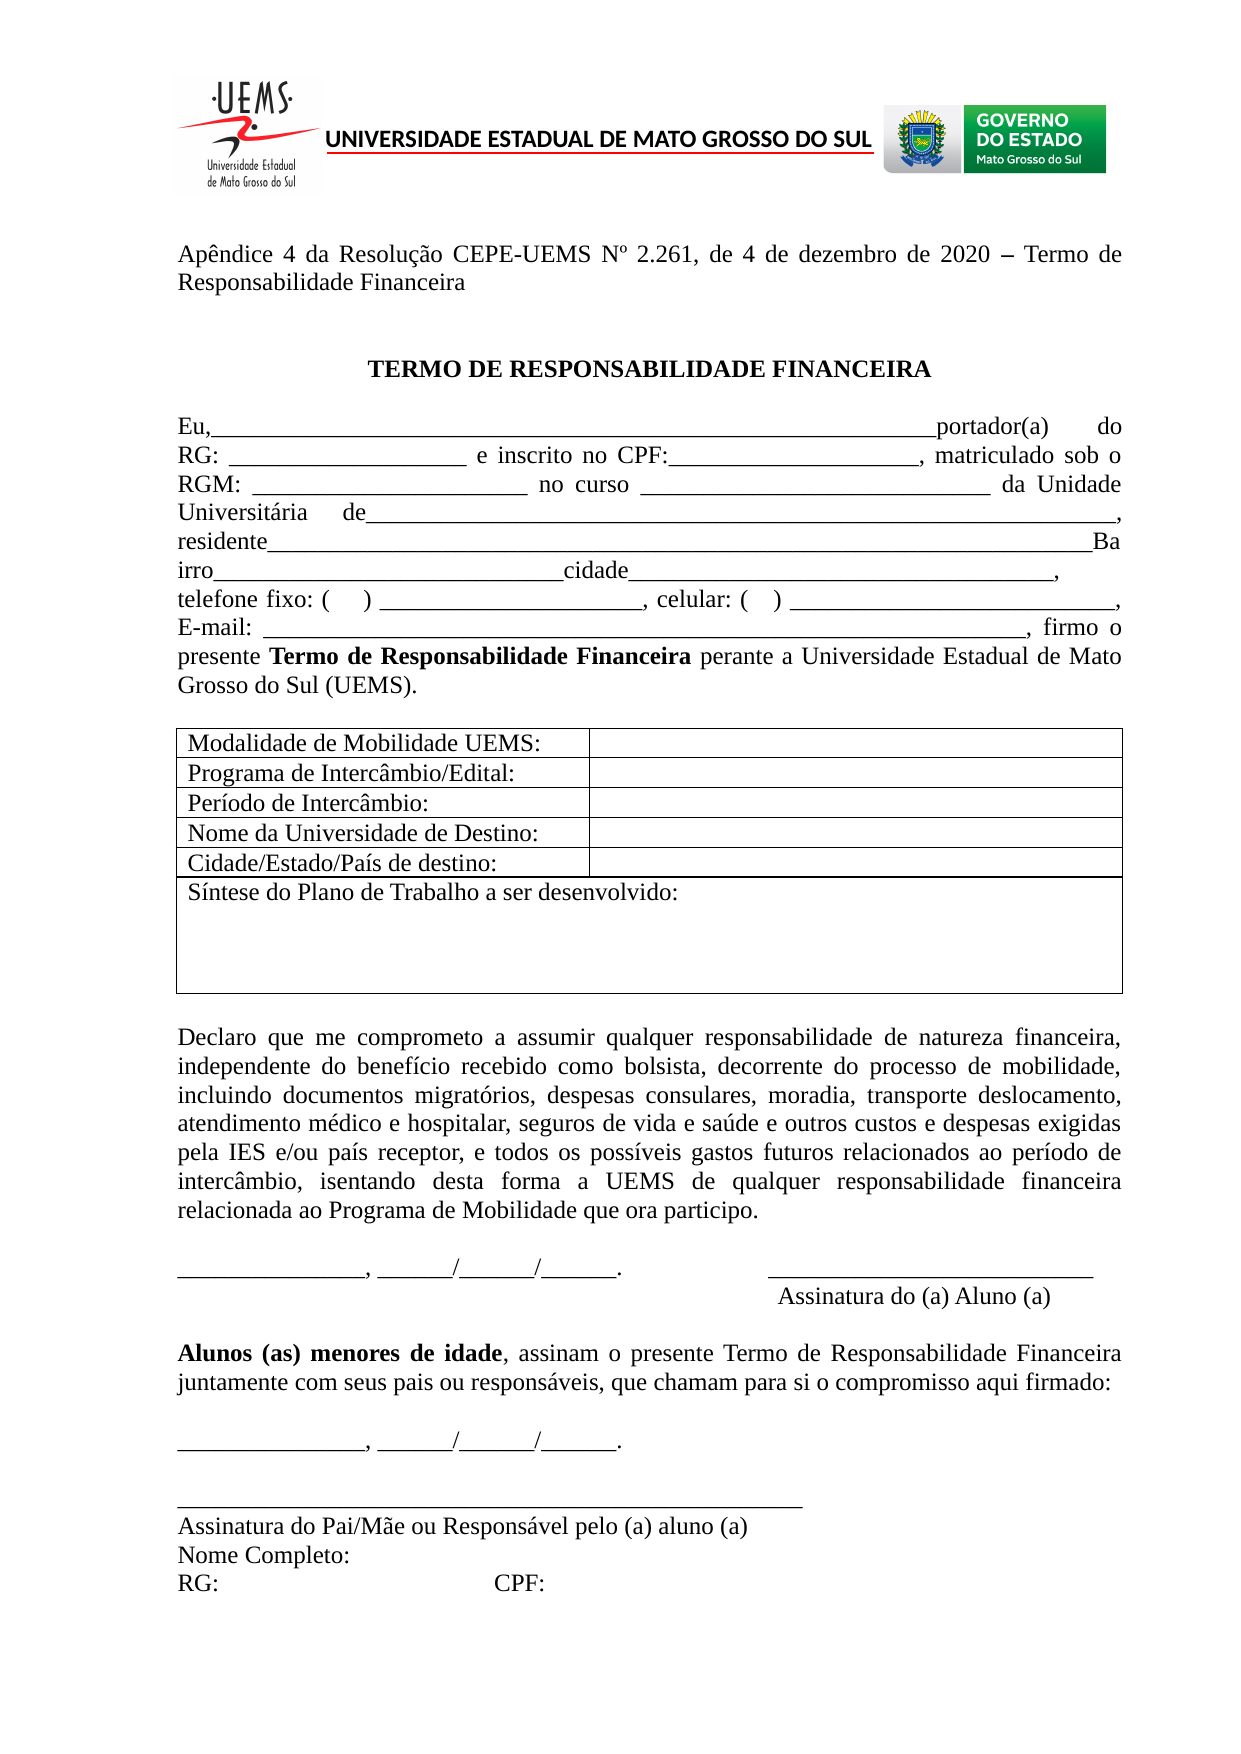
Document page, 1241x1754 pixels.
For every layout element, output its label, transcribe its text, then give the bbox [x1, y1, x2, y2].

table_cell [590, 848, 1122, 876]
text Assinatura do (a) Aluno (a) [702, 1281, 1122, 1310]
table_cell Cidade/Estado/País de destino: [177, 848, 589, 876]
table_header Modalidade de Mobilidade UEMS: [177, 729, 589, 757]
text __________________________________________________ [177, 1482, 1122, 1511]
text Eu,__________________________________________________________portador(a) do RG: ___________________ e inscrito no CPF:____________________, matriculado sob o RGM: ______________________ no curso ____________________________ da Unidade Universitária de____________________________________________________________, residente__________________________________________________________________Bairro____________________________cidade__________________________________, telefone fixo: ( ) _____________________, celular: ( ) __________________________, E-mail: _____________________________________________________________, firmo o presente Termo de Responsabilidade Financeira perante a Universidade Estadual de Mato Grosso do Sul (UEMS). [177, 411, 1122, 699]
table_cell Síntese do Plano de Trabalho a ser desenvolvido: [177, 878, 1122, 992]
text _______________, ______/______/______. [177, 1425, 1122, 1453]
table_cell [590, 788, 1122, 817]
text Alunos (as) menores de idade, assinam o presente Termo de Responsabilidade Financeira juntamente com seus pais ou responsáveis, que chamam para si o compromisso aqui firmado: [177, 1338, 1122, 1396]
text RG: CPF: [177, 1568, 1122, 1597]
table_cell [590, 818, 1122, 847]
text TERMO DE RESPONSABILIDADE FINANCEIRA [177, 354, 1122, 382]
table_header [590, 729, 1122, 757]
text Assinatura do Pai/Mãe ou Responsável pelo (a) aluno (a) [177, 1511, 1122, 1540]
table_cell Nome da Universidade de Destino: [177, 818, 589, 847]
table_cell [590, 758, 1122, 787]
text Apêndice 4 da Resolução CEPE-UEMS Nº 2.261, de 4 de dezembro de 2020 – Termo de Responsabilidade Financeira [177, 239, 1122, 296]
text _______________, ______/______/______. __________________________ [177, 1252, 1122, 1281]
table_cell Programa de Intercâmbio/Edital: [177, 758, 589, 787]
text Nome Completo: [177, 1540, 1122, 1568]
text Declaro que me comprometo a assumir qualquer responsabilidade de natureza financeira, independente do benefício recebido como bolsista, decorrente do processo de mobilidade, incluindo documentos migratórios, despesas consulares, moradia, transporte deslocamento, atendimento médico e hospitalar, seguros de vida e saúde e outros custos e despesas exigidas pela IES e/ou país receptor, e todos os possíveis gastos futuros relacionados ao período de intercâmbio, isentando desta forma a UEMS de qualquer responsabilidade financeira relacionada ao Programa de Mobilidade que ora participo. [177, 1022, 1122, 1223]
table_cell Período de Intercâmbio: [177, 788, 589, 817]
